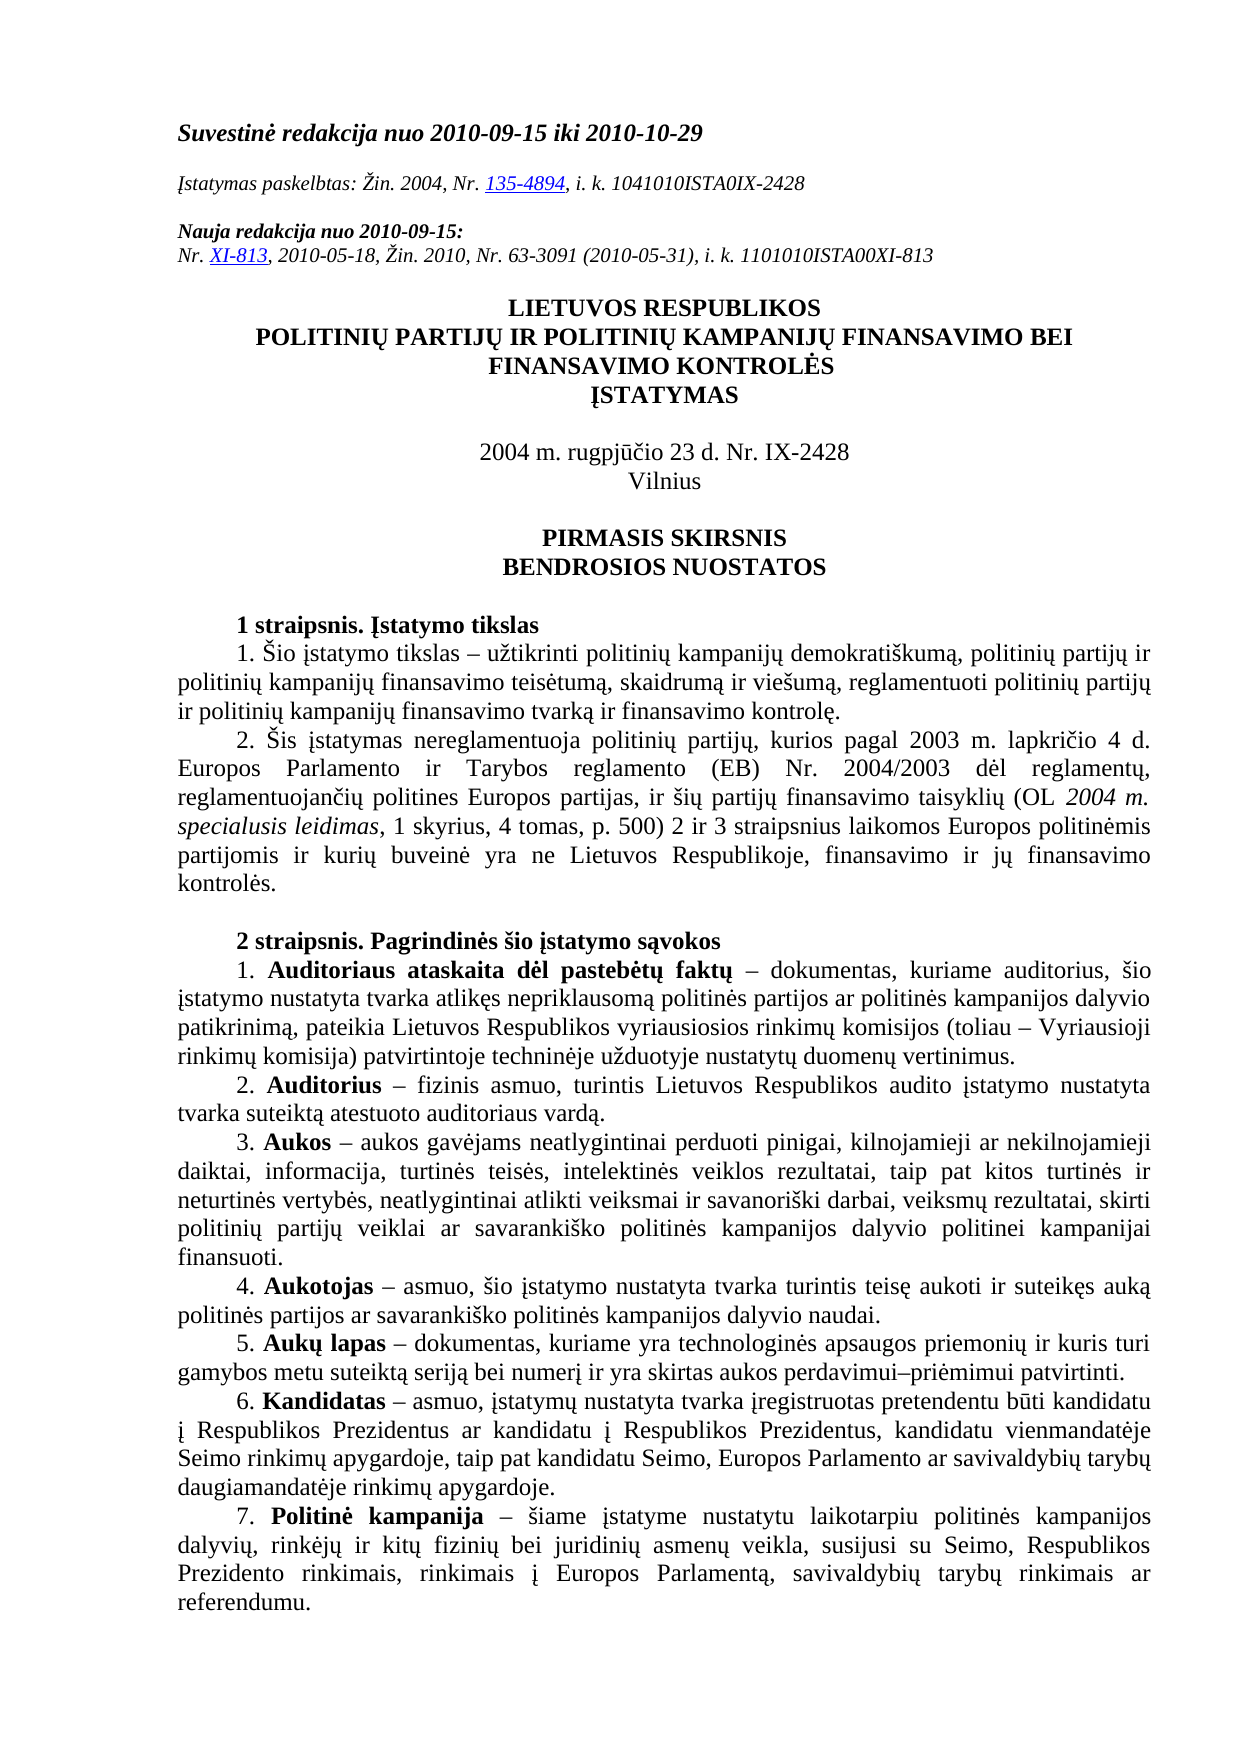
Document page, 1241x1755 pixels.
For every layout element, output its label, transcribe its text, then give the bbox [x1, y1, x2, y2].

text LIETUVOS RESPUBLIKOS POLITINIŲ PARTIJŲ IR POLITINIŲ KAMPANIJŲ FINANSAVIMO BEI FINANSAVIMO KONTROLĖS ĮSTATYMAS [177, 293, 1152, 408]
text 5. Aukų lapas – dokumentas, kuriame yra technologinės apsaugos priemonių ir kuris turi gamybos metu suteiktą seriją bei numerį ir yra skirtas aukos perdavimui–priėmimui patvirtinti. [177, 1328, 1152, 1386]
text 6. Kandidatas – asmuo, įstatymų nustatyta tvarka įregistruotas pretendentu būti kandidatu į Respublikos Prezidentus ar kandidatu į Respublikos Prezidentus, kandidatu vienmandatėje Seimo rinkimų apygardoje, taip pat kandidatu Seimo, Europos Parlamento ar savivaldybių tarybų daugiamandatėje rinkimų apygardoje. [177, 1386, 1152, 1501]
text 2 straipsnis. Pagrindinės šio įstatymo sąvokos [177, 926, 1152, 955]
text Nauja redakcija nuo 2010-09-15: [177, 219, 1152, 243]
text BENDROSIOS NUOSTATOS [177, 552, 1152, 581]
text 2004 m. rugpjūčio 23 d. Nr. IX-2428 [177, 437, 1152, 466]
text 3. Aukos – aukos gavėjams neatlygintinai perduoti pinigai, kilnojamieji ar nekilnojamieji daiktai, informacija, turtinės teisės, intelektinės veiklos rezultatai, taip pat kitos turtinės ir neturtinės vertybės, neatlygintinai atlikti veiksmai ir savanoriški darbai, veiksmų rezultatai, skirti politinių partijų veiklai ar savarankiško politinės kampanijos dalyvio politinei kampanijai finansuoti. [177, 1127, 1152, 1271]
text PIRMASIS SKIRSNIS [177, 523, 1152, 552]
text Vilnius [177, 466, 1152, 495]
text 4. Aukotojas – asmuo, šio įstatymo nustatyta tvarka turintis teisę aukoti ir suteikęs auką politinės partijos ar savarankiško politinės kampanijos dalyvio naudai. [177, 1271, 1152, 1328]
text 1 straipsnis. Įstatymo tikslas [177, 610, 1152, 638]
text Suvestinė redakcija nuo 2010-09-15 iki 2010-10-29 [177, 118, 1152, 147]
text 2. Auditorius – fizinis asmuo, turintis Lietuvos Respublikos audito įstatymo nustatyta tvarka suteiktą atestuoto auditoriaus vardą. [177, 1070, 1152, 1127]
text 1. Šio įstatymo tikslas – užtikrinti politinių kampanijų demokratiškumą, politinių partijų ir politinių kampanijų finansavimo teisėtumą, skaidrumą ir viešumą, reglamentuoti politinių partijų ir politinių kampanijų finansavimo tvarką ir finansavimo kontrolę. [177, 638, 1152, 725]
text 2. Šis įstatymas nereglamentuoja politinių partijų, kurios pagal 2003 m. lapkričio 4 d. Europos Parlamento ir Tarybos reglamento (EB) Nr. 2004/2003 dėl reglamentų, reglamentuojančių politines Europos partijas, ir šių partijų finansavimo taisyklių (OL 2004 m. specialusis leidimas, 1 skyrius, 4 tomas, p. 500) 2 ir 3 straipsnius laikomos Europos politinėmis partijomis ir kurių buveinė yra ne Lietuvos Respublikoje, finansavimo ir jų finansavimo kontrolės. [177, 725, 1152, 897]
text 7. Politinė kampanija – šiame įstatyme nustatytu laikotarpiu politinės kampanijos dalyvių, rinkėjų ir kitų fizinių bei juridinių asmenų veikla, susijusi su Seimo, Respublikos Prezidento rinkimais, rinkimais į Europos Parlamentą, savivaldybių tarybų rinkimais ar referendumu. [177, 1501, 1152, 1616]
text Įstatymas paskelbtas: Žin. 2004, Nr. 135-4894, i. k. 1041010ISTA0IX-2428 [177, 171, 1152, 195]
text Nr. XI-813, 2010-05-18, Žin. 2010, Nr. 63-3091 (2010-05-31), i. k. 1101010ISTA00XI-813 [177, 243, 1152, 267]
text 1. Auditoriaus ataskaita dėl pastebėtų faktų – dokumentas, kuriame auditorius, šio įstatymo nustatyta tvarka atlikęs nepriklausomą politinės partijos ar politinės kampanijos dalyvio patikrinimą, pateikia Lietuvos Respublikos vyriausiosios rinkimų komisijos (toliau – Vyriausioji rinkimų komisija) patvirtintoje techninėje užduotyje nustatytų duomenų vertinimus. [177, 955, 1152, 1070]
